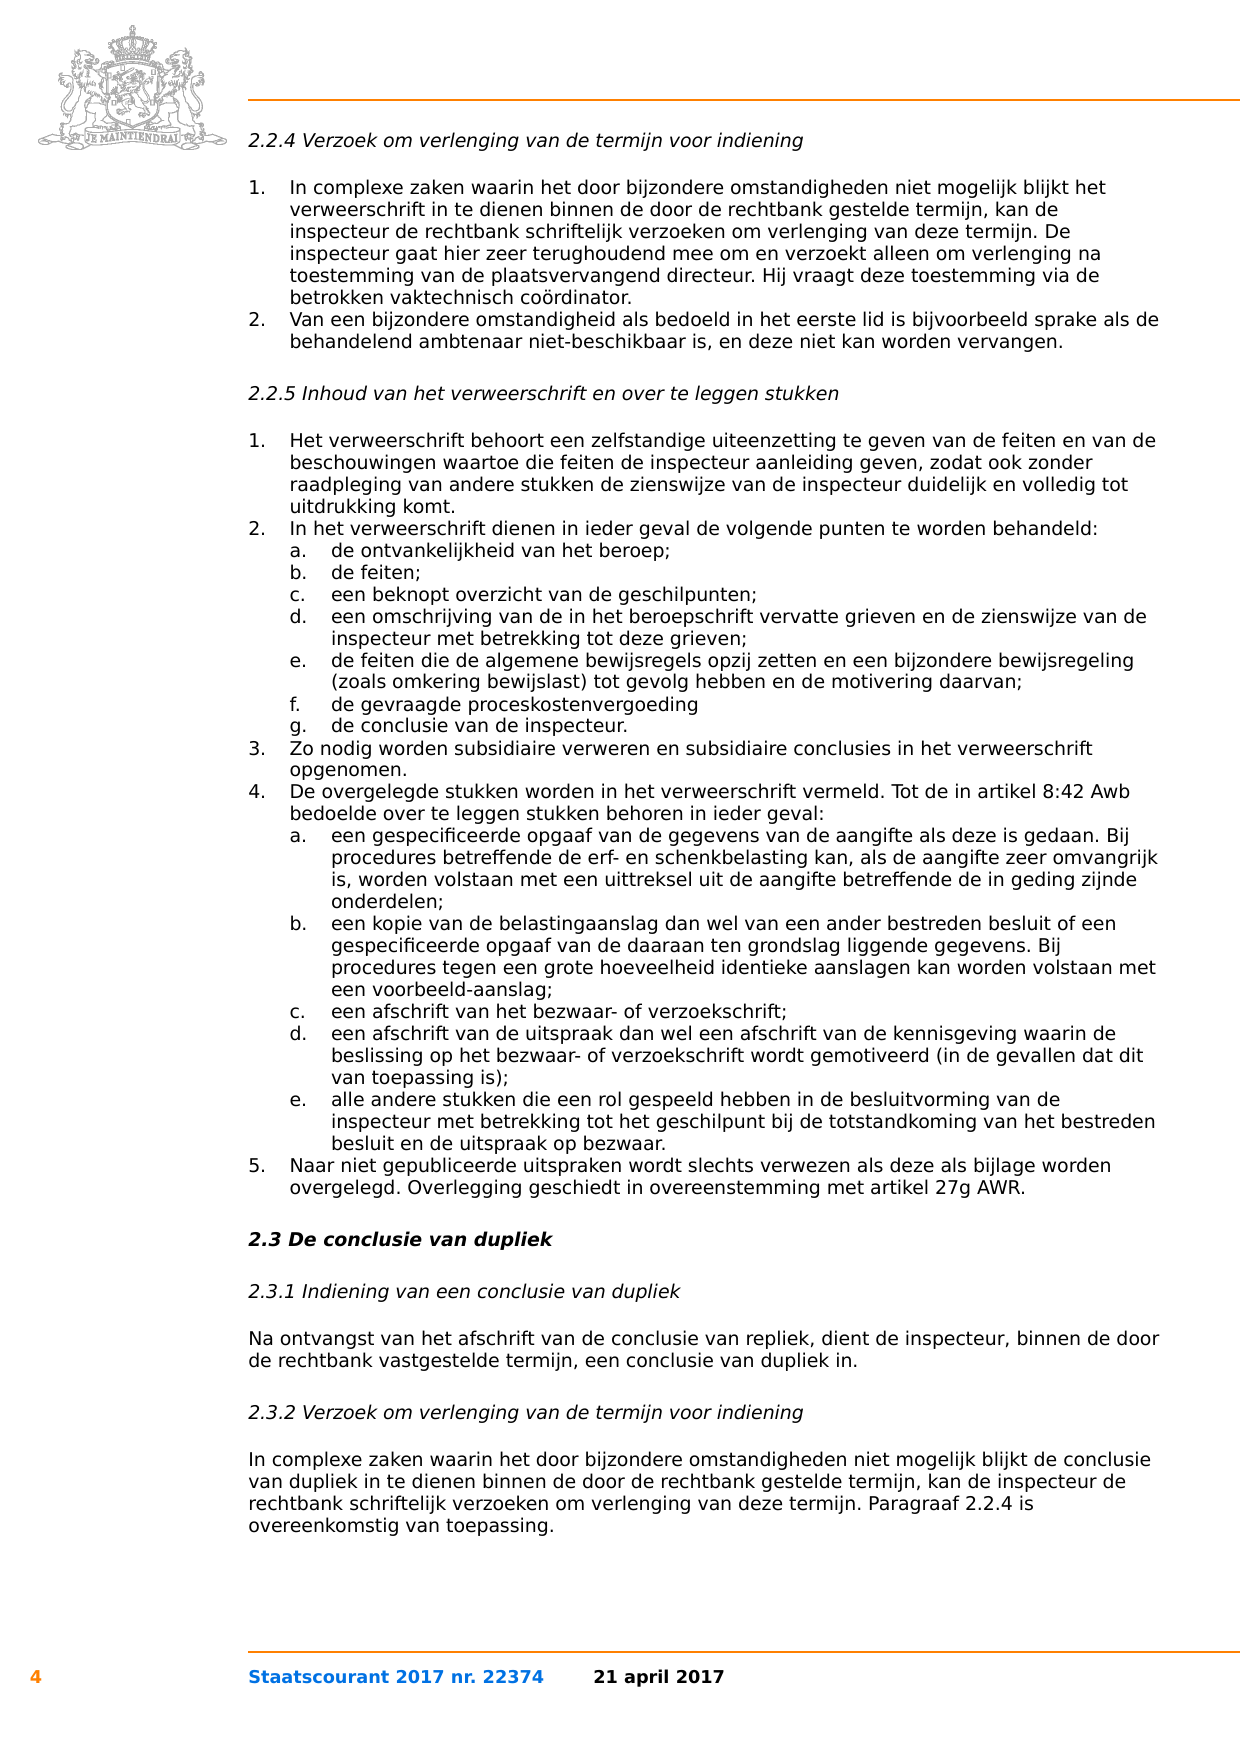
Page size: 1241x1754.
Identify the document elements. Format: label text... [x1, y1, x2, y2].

text 1. In complexe zaken waarin het door bijzondere omstandigheden niet mogelijk blijkt het verweerschrift in te dienen binnen de door de rechtbank gestelde termijn, kan de inspecteur de rechtbank schriftelijk verzoeken om verlenging van deze termijn. De inspecteur gaat hier zeer terughoudend mee om en verzoekt alleen om verlenging na toestemming van de plaatsvervangend directeur. Hij vraagt deze toestemming via de betrokken vaktechnisch coördinator. [248, 177, 1163, 309]
text a. een gespecificeerde opgaaf van de gegevens van de aangifte als deze is gedaan. Bij procedures betreffende de erf- en schenkbelasting kan, als de aangifte zeer omvangrijk is, worden volstaan met een uittreksel uit de aangifte betreffende de in geding zijnde onderdelen; [289, 825, 1163, 913]
text g. de conclusie van de inspecteur. [289, 715, 1163, 737]
text b. een kopie van de belastingaanslag dan wel van een ander bestreden besluit of een gespecificeerde opgaaf van de daaraan ten grondslag liggende gegevens. Bij procedures tegen een grote hoeveelheid identieke aanslagen kan worden volstaan met een voorbeeld-aanslag; [289, 913, 1163, 1001]
text 4. De overgelegde stukken worden in het verweerschrift vermeld. Tot de in artikel 8:42 Awb bedoelde over te leggen stukken behoren in ieder geval: [248, 781, 1163, 825]
text a. de ontvankelijkheid van het beroep; [289, 539, 1163, 562]
text 5. Naar niet gepubliceerde uitspraken wordt slechts verwezen als deze als bijlage worden overgelegd. Overlegging geschiedt in overeenstemming met artikel 27g AWR. [248, 1155, 1163, 1199]
text 2. In het verweerschrift dienen in ieder geval de volgende punten te worden behandeld: [248, 518, 1163, 539]
text e. alle andere stukken die een rol gespeeld hebben in de besluitvorming van de inspecteur met betrekking tot het geschilpunt bij de totstandkoming van het bestreden besluit en de uitspraak op bezwaar. [289, 1089, 1163, 1155]
text 2. Van een bijzondere omstandigheid als bedoeld in het eerste lid is bijvoorbeeld sprake als de behandelend ambtenaar niet-beschikbaar is, en deze niet kan worden vervangen. [248, 309, 1163, 353]
text In complexe zaken waarin het door bijzondere omstandigheden niet mogelijk blijkt de conclusie van dupliek in te dienen binnen de door de rechtbank gestelde termijn, kan de inspecteur de rechtbank schriftelijk verzoeken om verlenging van deze termijn. Paragraaf 2.2.4 is overeenkomstig van toepassing. [248, 1449, 1163, 1537]
text 1. Het verweerschrift behoort een zelfstandige uiteenzetting te geven van de feiten en van de beschouwingen waartoe die feiten de inspecteur aanleiding geven, zodat ook zonder raadpleging van andere stukken de zienswijze van de inspecteur duidelijk en volledig tot uitdrukking komt. [248, 430, 1163, 518]
text d. een afschrift van de uitspraak dan wel een afschrift van de kennisgeving waarin de beslissing op het bezwaar- of verzoekschrift wordt gemotiveerd (in de gevallen dat dit van toepassing is); [289, 1023, 1163, 1089]
text c. een afschrift van het bezwaar- of verzoekschrift; [289, 1001, 1163, 1023]
text e. de feiten die de algemene bewijsregels opzij zetten en een bijzondere bewijsregeling (zoals omkering bewijslast) tot gevolg hebben en de motivering daarvan; [289, 649, 1163, 693]
text d. een omschrijving van de in het beroepschrift vervatte grieven en de zienswijze van de inspecteur met betrekking tot deze grieven; [289, 606, 1163, 649]
subtitle 2.3.2 Verzoek om verlenging van de termijn voor indiening [248, 1402, 1163, 1424]
text c. een beknopt overzicht van de geschilpunten; [289, 583, 1163, 606]
text b. de feiten; [289, 562, 1163, 583]
picture [38, 25, 227, 150]
text f. de gevraagde proceskostenvergoeding [289, 693, 1163, 715]
subtitle 2.2.4 Verzoek om verlenging van de termijn voor indiening [248, 130, 1163, 152]
subtitle 2.2.5 Inhoud van het verweerschrift en over te leggen stukken [248, 383, 1163, 405]
subtitle 2.3 De conclusie van dupliek [248, 1229, 1163, 1251]
text 3. Zo nodig worden subsidiaire verweren en subsidiaire conclusies in het verweerschrift opgenomen. [248, 737, 1163, 781]
text Na ontvangst van het afschrift van de conclusie van repliek, dient de inspecteur, binnen de door de rechtbank vastgestelde termijn, een conclusie van dupliek in. [248, 1328, 1163, 1372]
subtitle 2.3.1 Indiening van een conclusie van dupliek [248, 1281, 1163, 1303]
